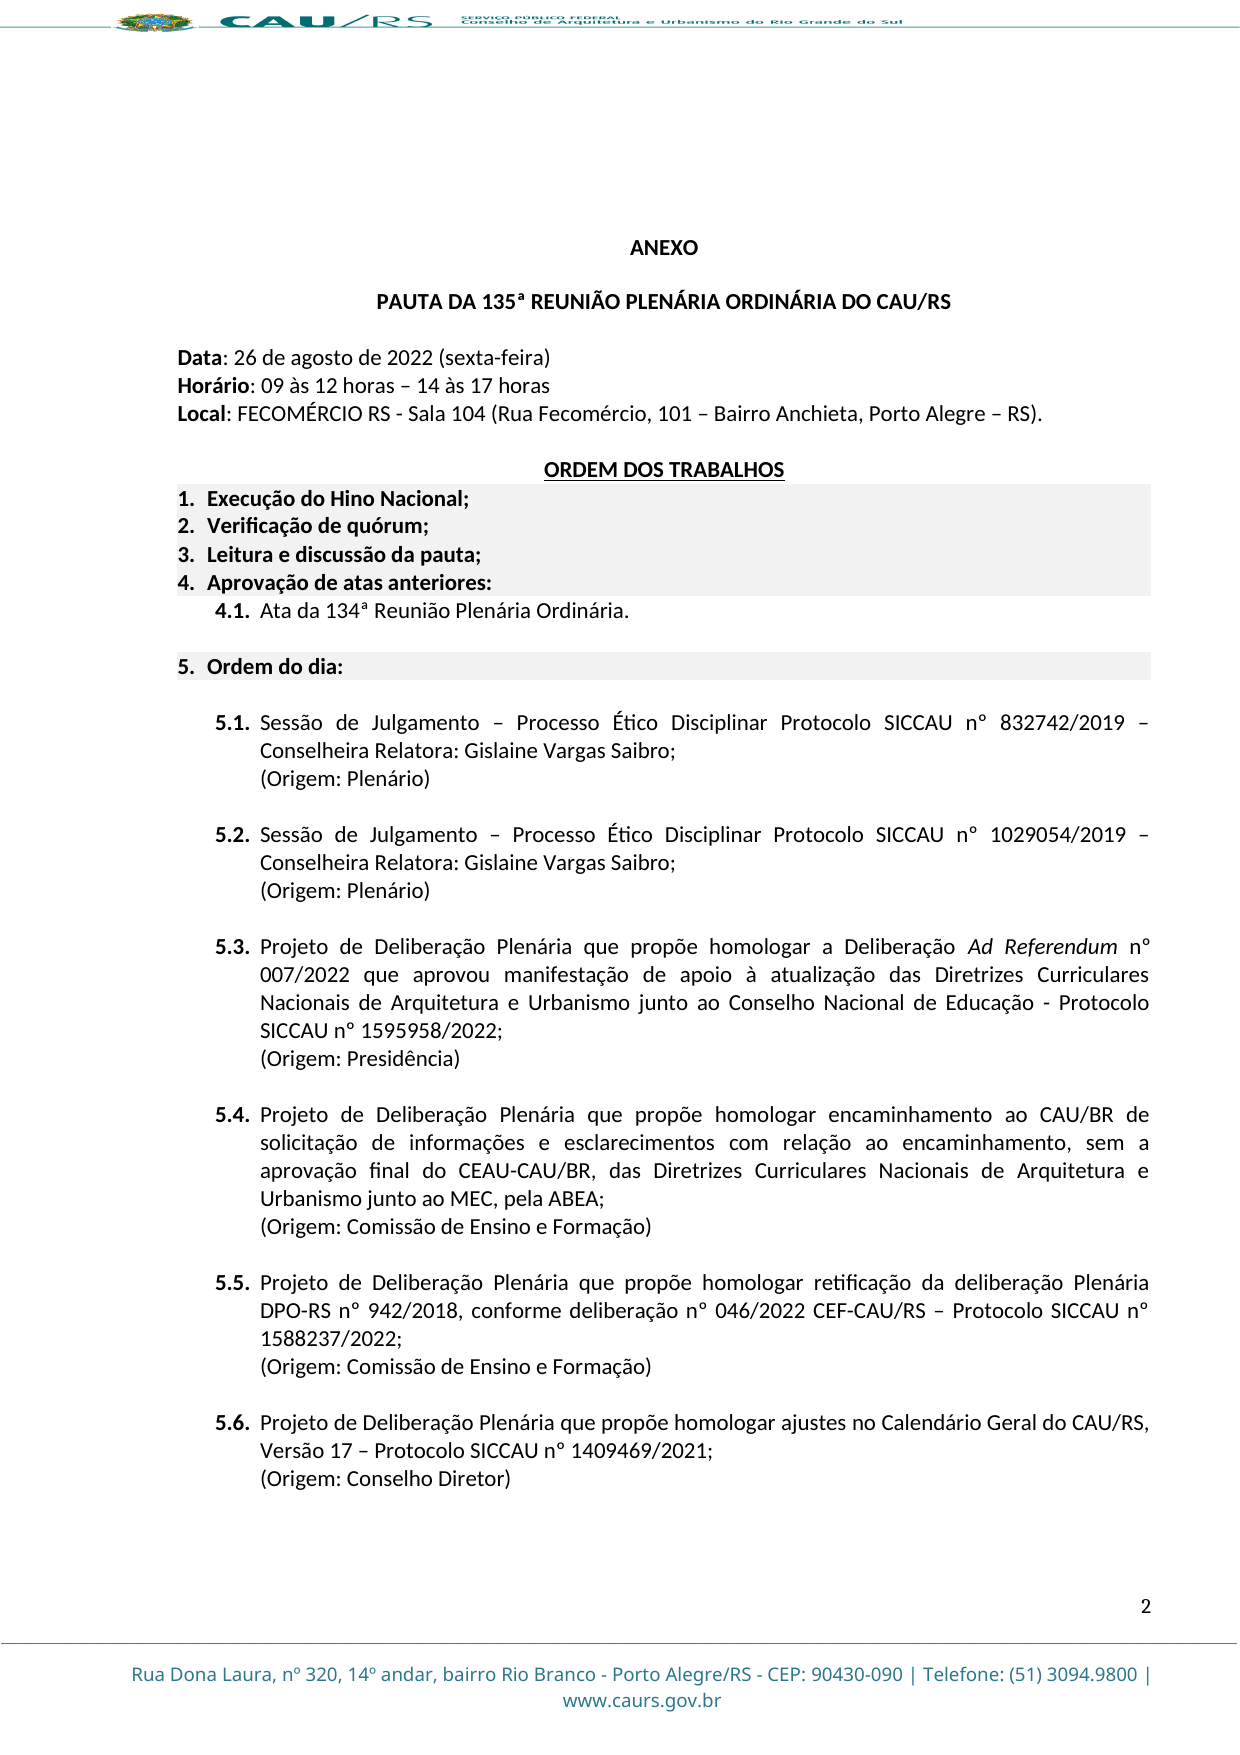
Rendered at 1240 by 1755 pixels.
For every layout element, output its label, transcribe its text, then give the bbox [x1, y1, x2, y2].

list Projeto de Deliberação Plenária que propõe homologar encaminhamento ao CAU/BR de solicitação de informações e esclarecimentos com relação ao encaminhamento, sem a aprovação final do CEAU-CAU/BR, das Diretrizes Curriculares Nacionais de Arquitetura e Urbanismo junto ao MEC, pela ABEA; [215, 1100, 1151, 1212]
list (Origem: Plenário) [260, 764, 1151, 792]
list Projeto de Deliberação Plenária que propõe homologar ajustes no Calendário Geral do CAU/RS, Versão 17 – Protocolo SICCAU nº 1409469/2021; [215, 1408, 1151, 1464]
list (Origem: Comissão de Ensino e Formação) [260, 1212, 1151, 1240]
list Ata da 134ª Reunião Plenária Ordinária. [215, 596, 1151, 624]
list (Origem: Comissão de Ensino e Formação) [260, 1352, 1151, 1380]
text Horário: 09 às 12 horas – 14 às 17 horas [177, 372, 1151, 399]
list (Origem: Presidência) [260, 1044, 1151, 1072]
list Sessão de Julgamento – Processo Ético Disciplinar Protocolo SICCAU nº 1029054/2019 – Conselheira Relatora: Gislaine Vargas Saibro; [215, 820, 1151, 876]
list Aprovação de atas anteriores: [177, 568, 1151, 596]
text Local: FECOMÉRCIO RS - Sala 104 (Rua Fecomércio, 101 – Bairro Anchieta, Porto Alegre – RS). [177, 399, 1151, 428]
list Leitura e discussão da pauta; [177, 540, 1151, 568]
list (Origem: Conselho Diretor) [260, 1464, 1151, 1492]
list Verificação de quórum; [177, 512, 1151, 540]
text ANEXO [177, 233, 1151, 261]
text PAUTA DA 135ª REUNIÃO PLENÁRIA ORDINÁRIA DO CAU/RS [177, 287, 1151, 316]
list (Origem: Plenário) [260, 876, 1151, 904]
list Projeto de Deliberação Plenária que propõe homologar a Deliberação Ad Referendum nº 007/2022 que aprovou manifestação de apoio à atualização das Diretrizes Curriculares Nacionais de Arquitetura e Urbanismo junto ao Conselho Nacional de Educação - Protocolo SICCAU nº 1595958/2022; [215, 932, 1151, 1044]
list Ordem do dia: [177, 652, 1151, 680]
text Data: 26 de agosto de 2022 (sexta-feira) [177, 343, 1151, 372]
text ORDEM DOS TRABALHOS [177, 456, 1151, 484]
list Projeto de Deliberação Plenária que propõe homologar retificação da deliberação Plenária DPO-RS nº 942/2018, conforme deliberação nº 046/2022 CEF-CAU/RS – Protocolo SICCAU nº 1588237/2022; [215, 1268, 1151, 1352]
list Execução do Hino Nacional; [177, 484, 1151, 512]
list Sessão de Julgamento – Processo Ético Disciplinar Protocolo SICCAU nº 832742/2019 – Conselheira Relatora: Gislaine Vargas Saibro; [215, 708, 1151, 764]
